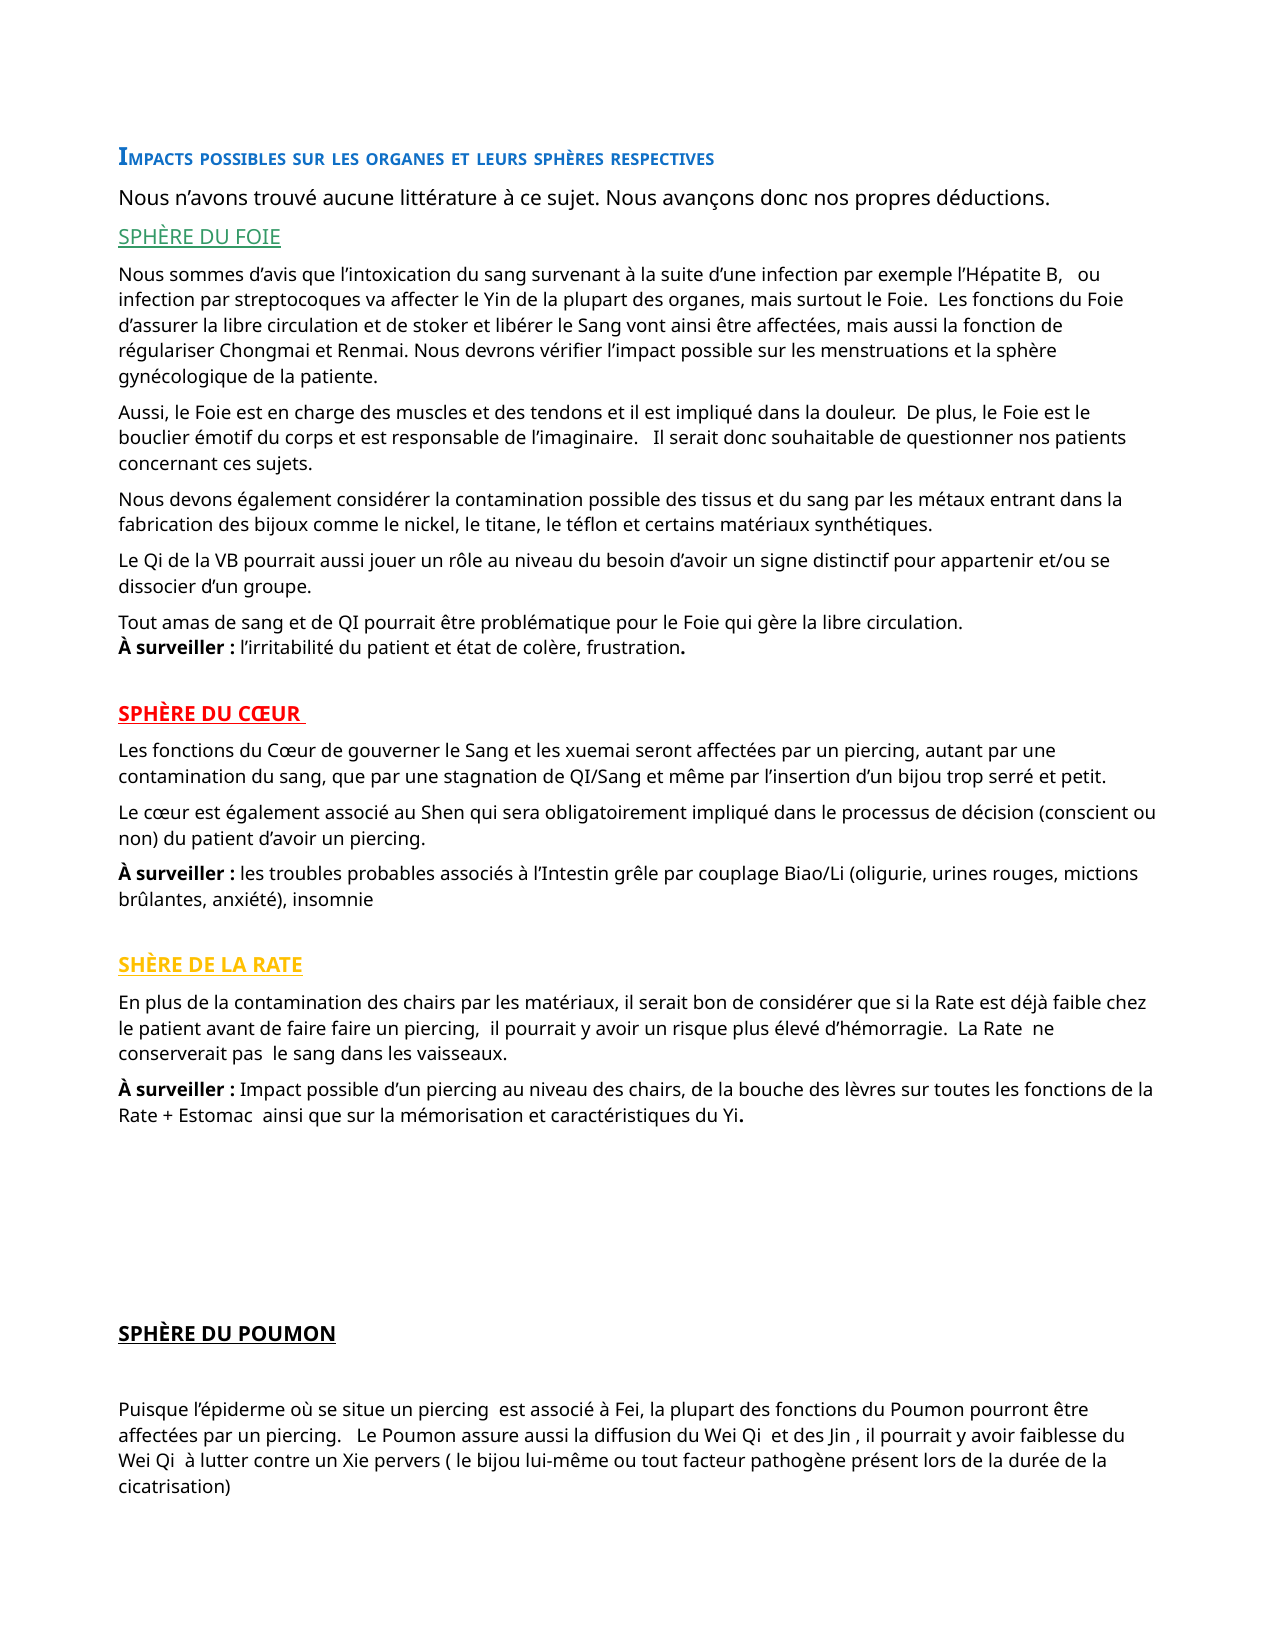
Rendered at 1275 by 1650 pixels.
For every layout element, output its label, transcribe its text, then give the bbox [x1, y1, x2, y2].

text À surveiller : les troubles probables associés à l’Intestin grêle par couplage Biao/Li (oligurie, urines rouges, mictions brûlantes, anxiété), insomnie [118, 861, 1157, 940]
text Tout amas de sang et de QI pourrait être problématique pour le Foie qui gère la libre circulation. À surveiller : l’irritabilité du patient et état de colère, frustration. [118, 609, 1157, 688]
table_header [236, 1252, 1211, 1280]
text SPHÈRE DU FOIE [118, 222, 1157, 251]
text SHÈRE DE LA RATE [118, 951, 1157, 979]
text Aussi, le Foie est en charge des muscles et des tendons et il est impliqué dans la douleur. De plus, le Foie est le bouclier émotif du corps et est responsable de l’imaginaire. Il serait donc souhaitable de questionner nos patients concernant ces sujets. [118, 399, 1157, 476]
text Puisque l’épiderme où se situe un piercing est associé à Fei, la plupart des fonctions du Poumon pourront être affectées par un piercing. Le Poumon assure aussi la diffusion du Wei Qi et des Jin , il pourrait y avoir faiblesse du Wei Qi à lutter contre un Xie pervers ( le bijou lui-même ou tout facteur pathogène présent lors de la durée de la cicatrisation) [118, 1397, 1157, 1499]
text Les fonctions du Cœur de gouverner le Sang et les xuemai seront affectées par un piercing, autant par une contamination du sang, que par une stagnation de QI/Sang et même par l’insertion d’un bijou trop serré et petit. [118, 738, 1157, 789]
text Nous devons également considérer la contamination possible des tissus et du sang par les métaux entrant dans la fabrication des bijoux comme le nickel, le titane, le téflon et certains matériaux synthétiques. [118, 486, 1157, 537]
text Nous sommes d’avis que l’intoxication du sang survenant à la suite d’une infection par exemple l’Hépatite B, ou infection par streptocoques va affecter le Yin de la plupart des organes, mais surtout le Foie. Les fonctions du Foie d’assurer la libre circulation et de stoker et libérer le Sang vont ainsi être affectées, mais aussi la fonction de régulariser Chongmai et Renmai. Nous devrons vérifier l’impact possible sur les menstruations et la sphère gynécologique de la patiente. [118, 261, 1157, 389]
subtitle Impacts possibles sur les organes et leurs sphères respectives [118, 139, 1157, 173]
text Nous n’avons trouvé aucune littérature à ce sujet. Nous avançons donc nos propres déductions. [118, 183, 1157, 212]
text Le Qi de la VB pourrait aussi jouer un rôle au niveau du besoin d’avoir un signe distinctif pour appartenir et/ou se dissocier d’un groupe. [118, 548, 1157, 599]
text Le cœur est également associé au Shen qui sera obligatoirement impliqué dans le processus de décision (conscient ou non) du patient d’avoir un piercing. [118, 799, 1157, 850]
text SPHÈRE DU CŒUR [118, 699, 1157, 727]
text SPHÈRE DU POUMON [118, 1319, 1157, 1347]
text À surveiller : Impact possible d’un piercing au niveau des chairs, de la bouche des lèvres sur toutes les fonctions de la Rate + Estomac ainsi que sur la mémorisation et caractéristiques du Yi. [118, 1076, 1157, 1156]
table_header [89, 1252, 236, 1280]
table_cell [89, 1280, 236, 1308]
text En plus de la contamination des chairs par les matériaux, il serait bon de considérer que si la Rate est déjà faible chez le patient avant de faire faire un piercing, il pourrait y avoir un risque plus élevé d’hémorragie. La Rate ne conserverait pas le sang dans les vaisseaux. [118, 989, 1157, 1066]
table_cell [236, 1280, 1211, 1308]
